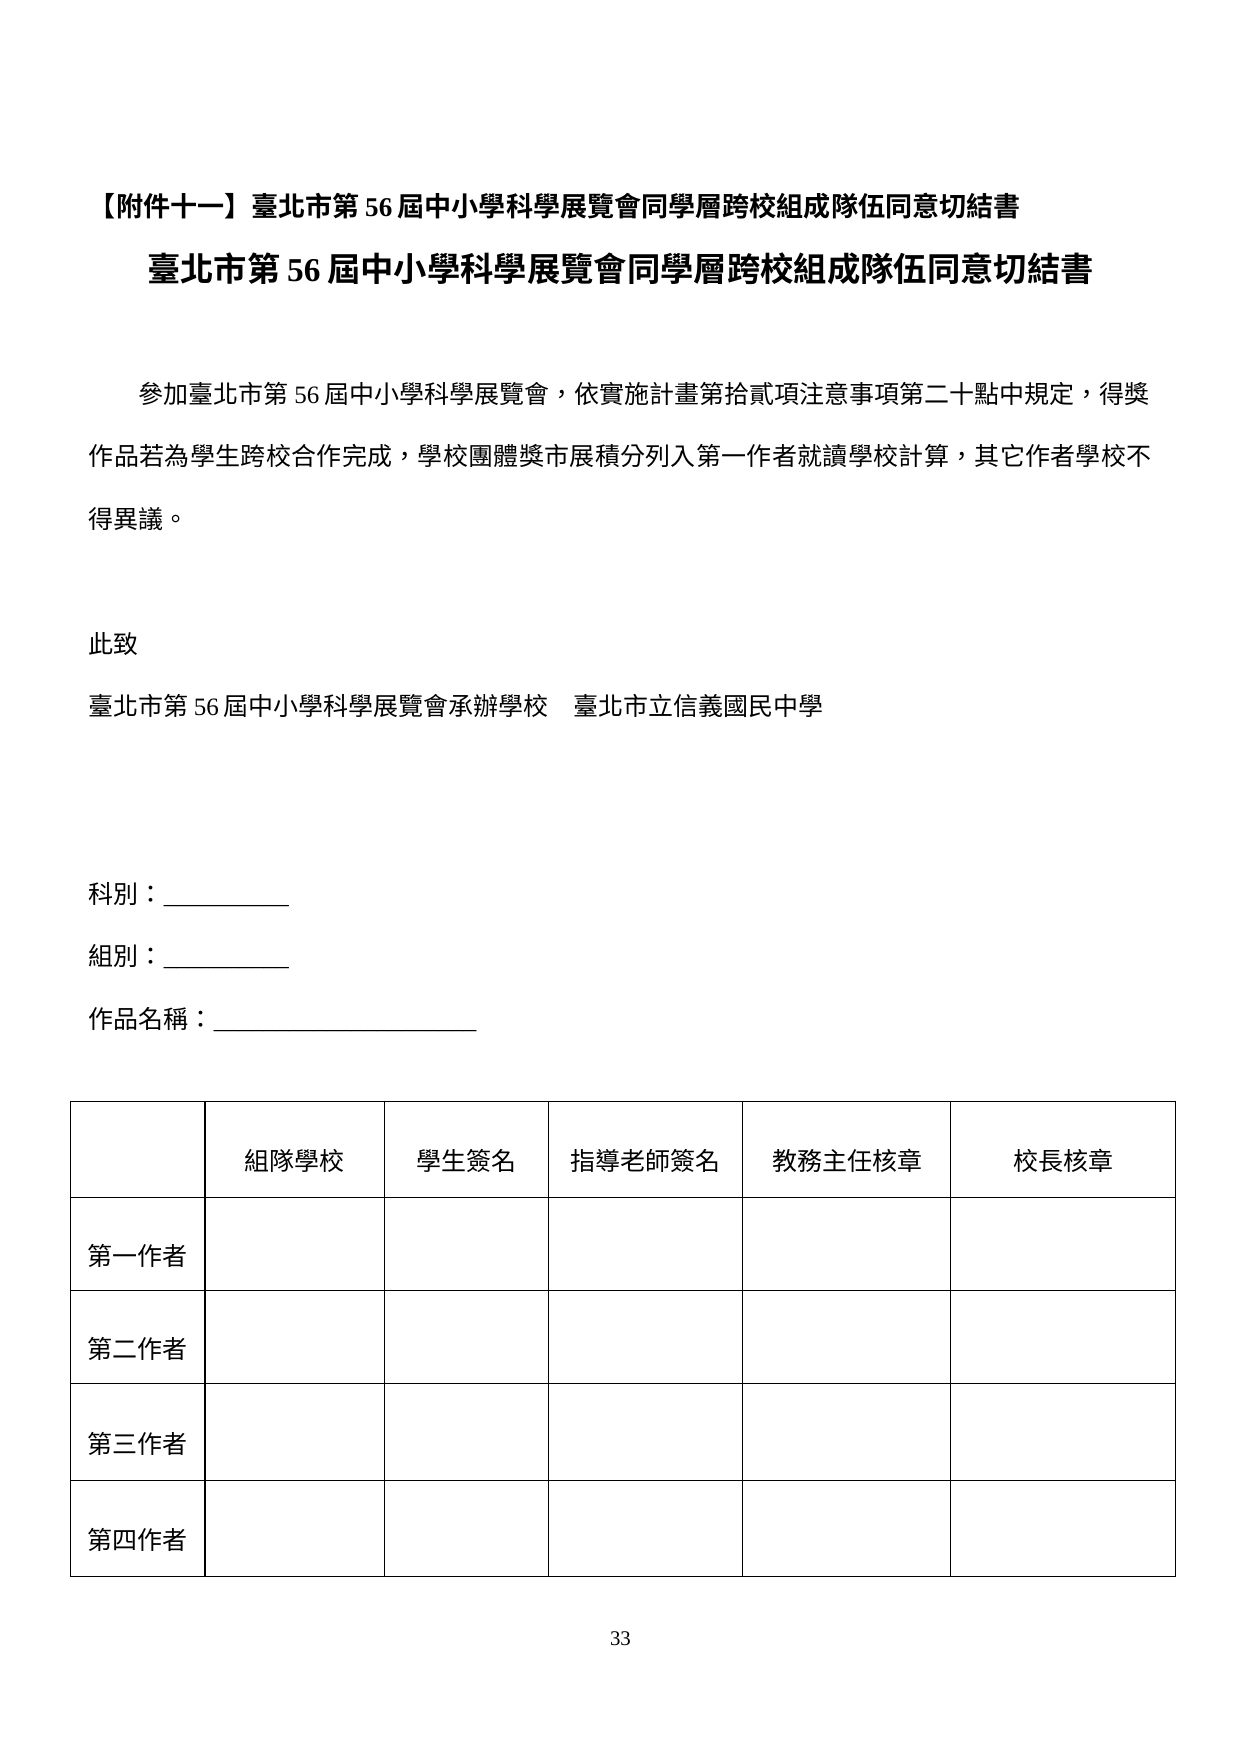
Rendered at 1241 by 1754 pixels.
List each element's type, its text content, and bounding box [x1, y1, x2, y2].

text 臺北市第56屆中小學科學展覽會承辦學校 臺北市立信義國民中學 [89, 663, 1152, 726]
table_header [71, 1102, 204, 1197]
table_cell [385, 1481, 548, 1576]
table_cell [951, 1384, 1175, 1479]
text 組別：__________ [89, 913, 1152, 976]
table_cell [385, 1384, 548, 1479]
text 科別：__________ [89, 851, 1152, 913]
text 【附件十一】臺北市第56屆中小學科學展覽會同學層跨校組成隊伍同意切結書 [89, 163, 1152, 226]
table_cell [743, 1291, 950, 1383]
text 作品名稱：_____________________ [89, 976, 1152, 1038]
table_header 組隊學校 [206, 1102, 384, 1197]
table_cell [549, 1291, 742, 1383]
table_cell [951, 1291, 1175, 1383]
text 臺北市第56屆中小學科學展覽會同學層跨校組成隊伍同意切結書 [89, 226, 1152, 288]
table_cell [206, 1291, 384, 1383]
table_cell [385, 1198, 548, 1290]
table_header 學生簽名 [385, 1102, 548, 1197]
table_cell [951, 1481, 1175, 1576]
table_cell 第二作者 [71, 1291, 204, 1383]
table_cell [549, 1384, 742, 1479]
table_cell [549, 1198, 742, 1290]
text 此致 [89, 601, 1152, 663]
table_header 校長核章 [951, 1102, 1175, 1197]
table_cell [743, 1198, 950, 1290]
table_cell [951, 1198, 1175, 1290]
table_header 指導老師簽名 [549, 1102, 742, 1197]
text 參加臺北市第56屆中小學科學展覽會，依實施計畫第拾貳項注意事項第二十點中規定，得獎作品若為學生跨校合作完成，學校團體獎市展積分列入第一作者就讀學校計算，其它作者學校不得異議。 [89, 351, 1152, 538]
table_cell [743, 1384, 950, 1479]
table_header 教務主任核章 [743, 1102, 950, 1197]
table_cell [206, 1481, 384, 1576]
table_cell 第三作者 [71, 1384, 204, 1479]
table_cell [549, 1481, 742, 1576]
table_cell 第四作者 [71, 1481, 204, 1576]
table_cell [385, 1291, 548, 1383]
table_cell [206, 1384, 384, 1479]
table_cell 第一作者 [71, 1198, 204, 1290]
table_cell [743, 1481, 950, 1576]
table_cell [206, 1198, 384, 1290]
